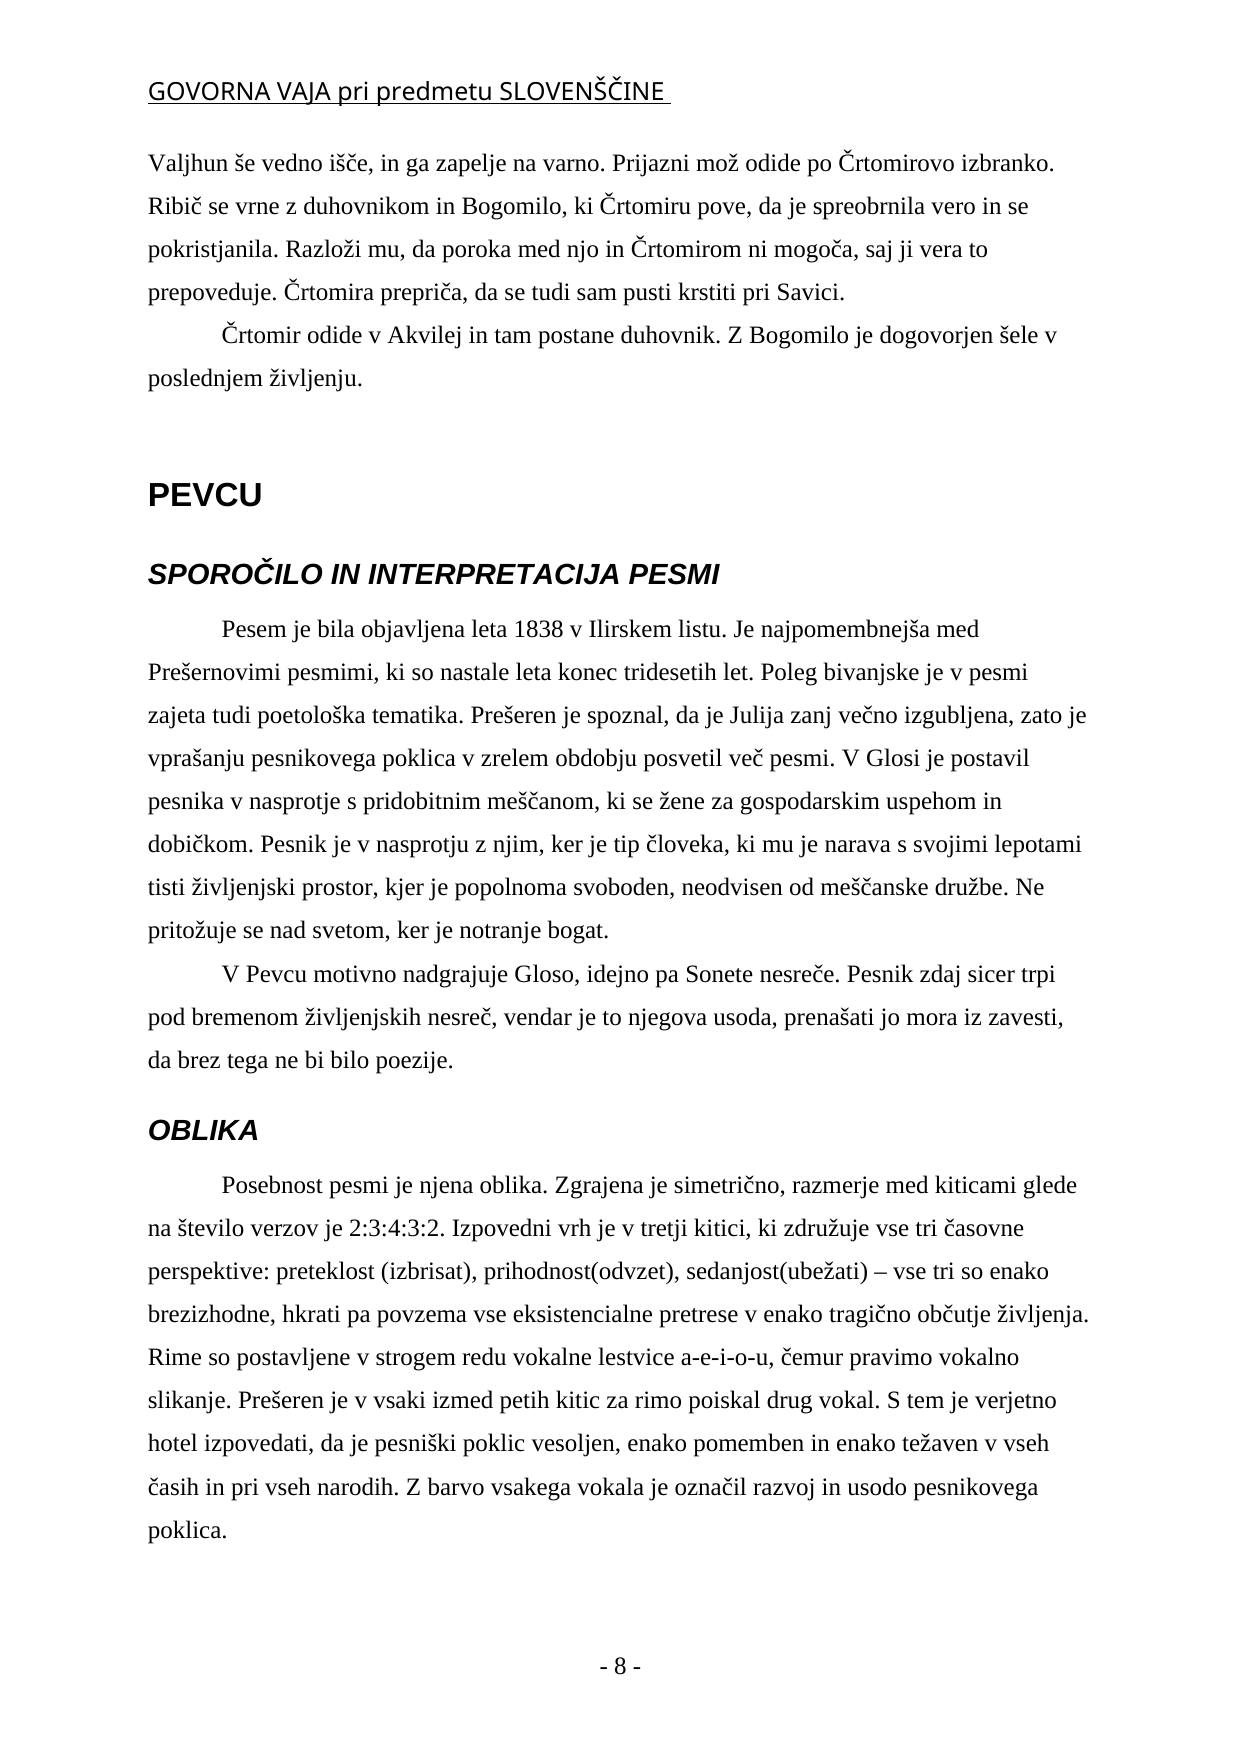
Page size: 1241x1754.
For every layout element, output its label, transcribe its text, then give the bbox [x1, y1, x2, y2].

subtitle PEVCU [148, 474, 1092, 513]
text V Pevcu motivno nadgrajuje Gloso, idejno pa Sonete nesreče. Pesnik zdaj sicer trpi pod bremenom življenjskih nesreč, vendar je to njegova usoda, prenašati jo mora iz zavesti, da brez tega ne bi bilo poezije. [148, 959, 1092, 1074]
subtitle OBLIKA [148, 1113, 1092, 1147]
text Posebnost pesmi je njena oblika. Zgrajena je simetrično, razmerje med kiticami glede na število verzov je 2:3:4:3:2. Izpovedni vrh je v tretji kitici, ki združuje vse tri časovne perspektive: preteklost (izbrisat), prihodnost(odvzet), sedanjost(ubežati) – vse tri so enako brezizhodne, hkrati pa povzema vse eksistencialne pretrese v enako tragično občutje življenja. Rime so postavljene v strogem redu vokalne lestvice a-e-i-o-u, čemur pravimo vokalno slikanje. Prešeren je v vsaki izmed petih kitic za rimo poiskal drug vokal. S tem je verjetno hotel izpovedati, da je pesniški poklic vesoljen, enako pomemben in enako težaven v vseh časih in pri vseh narodih. Z barvo vsakega vokala je označil razvoj in usodo pesnikovega poklica. [148, 1170, 1092, 1543]
subtitle SPOROČILO IN INTERPRETACIJA PESMI [148, 557, 1092, 591]
text Valjhun še vedno išče, in ga zapelje na varno. Prijazni mož odide po Črtomirovo izbranko. Ribič se vrne z duhovnikom in Bogomilo, ki Črtomiru pove, da je spreobrnila vero in se pokristjanila. Razloži mu, da poroka med njo in Črtomirom ni mogoča, saj ji vera to prepoveduje. Črtomira prepriča, da se tudi sam pusti krstiti pri Savici. [148, 148, 1092, 306]
text Pesem je bila objavljena leta 1838 v Ilirskem listu. Je najpomembnejša med Prešernovimi pesmimi, ki so nastale leta konec tridesetih let. Poleg bivanjske je v pesmi zajeta tudi poetološka tematika. Prešeren je spoznal, da je Julija zanj večno izgubljena, zato je vprašanju pesnikovega poklica v zrelem obdobju posvetil več pesmi. V Glosi je postavil pesnika v nasprotje s pridobitnim meščanom, ki se žene za gospodarskim uspehom in dobičkom. Pesnik je v nasprotju z njim, ker je tip človeka, ki mu je narava s svojimi lepotami tisti življenjski prostor, kjer je popolnoma svoboden, neodvisen od meščanske družbe. Ne pritožuje se nad svetom, ker je notranje bogat. [148, 614, 1092, 944]
text Črtomir odide v Akvilej in tam postane duhovnik. Z Bogomilo je dogovorjen šele v poslednjem življenju. [148, 320, 1092, 392]
